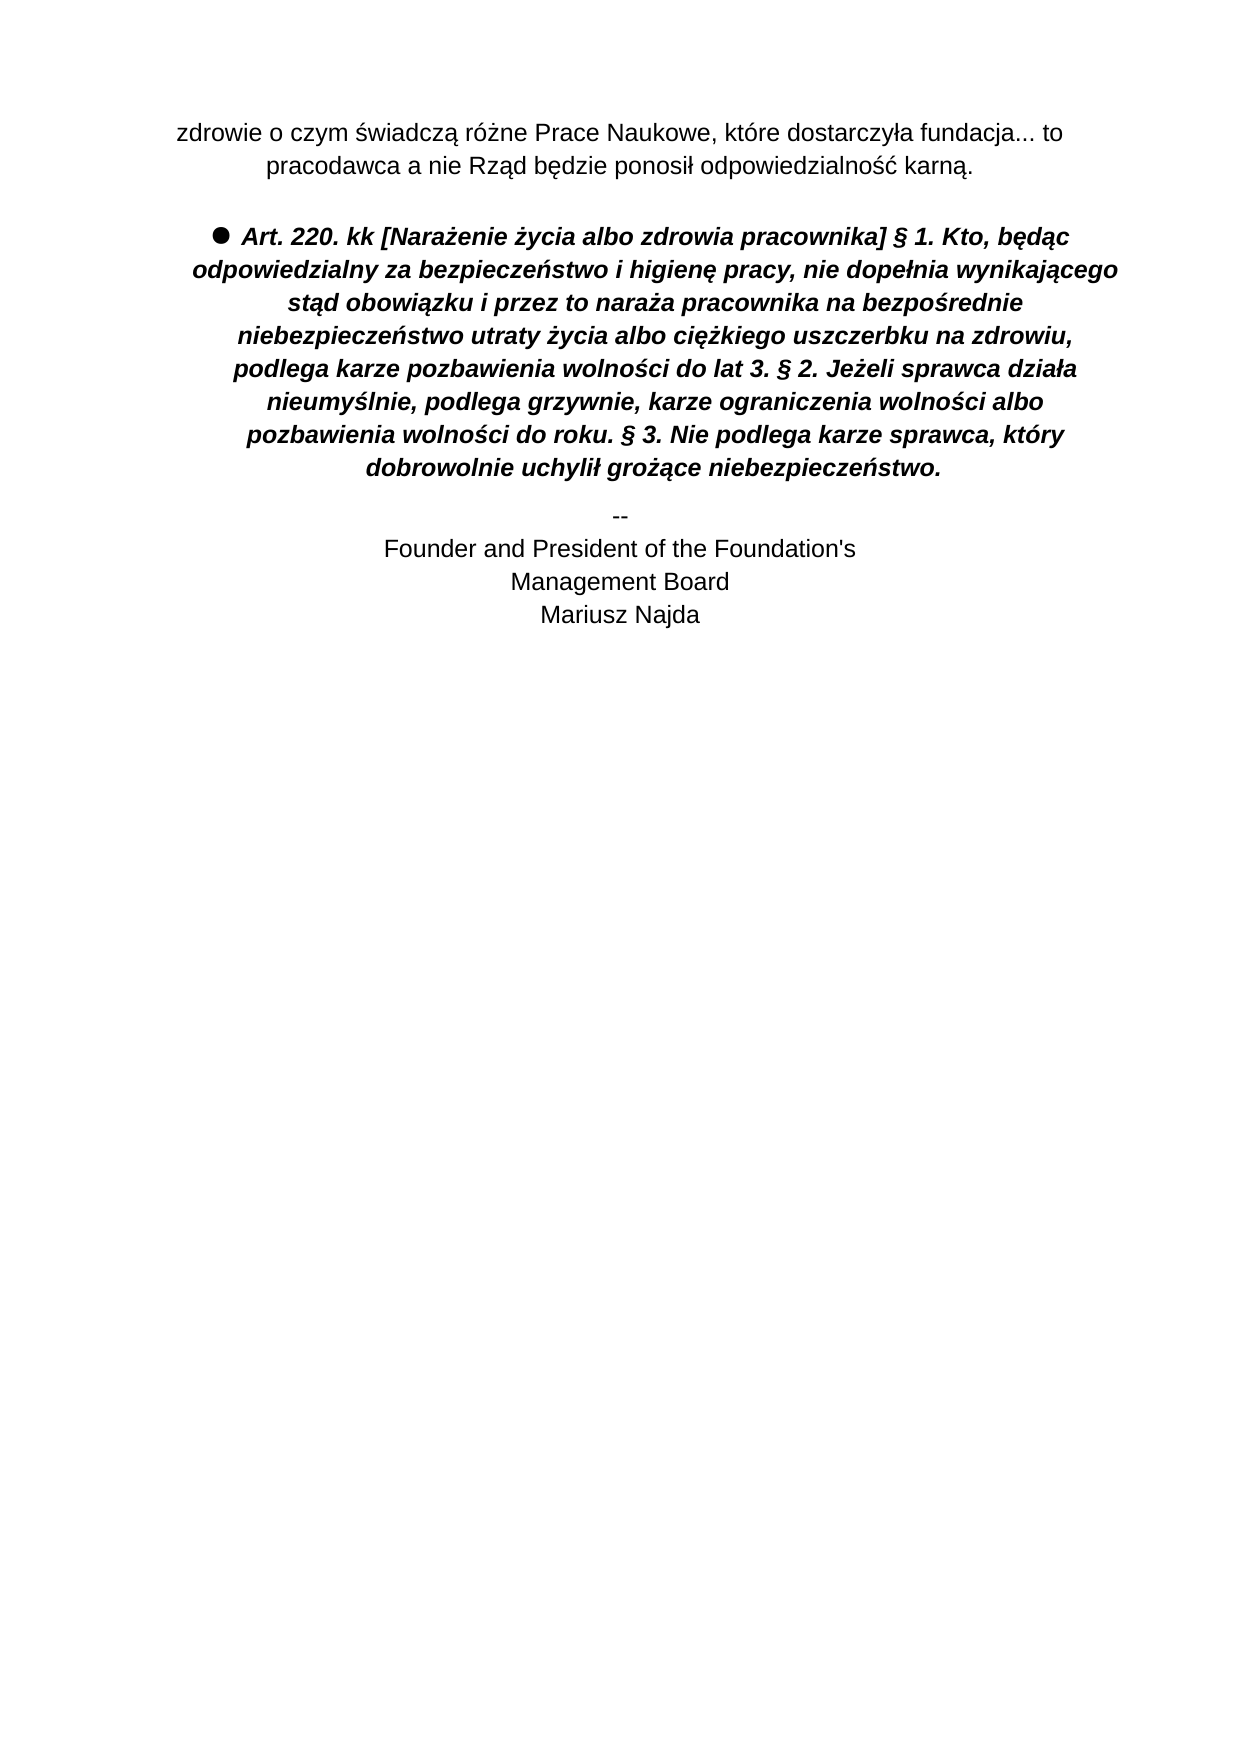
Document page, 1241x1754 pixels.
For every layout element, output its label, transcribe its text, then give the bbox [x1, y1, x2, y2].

text zdrowie o czym świadczą różne Prace Naukowe, które dostarczyła fundacja... to pracodawca a nie Rząd będzie ponosił odpowiedzialność karną. [118, 118, 1122, 180]
text -- Founder and President of the Foundation's Management Board Mariusz Najda [118, 501, 1122, 628]
list Art. 220. kk [Narażenie życia albo zdrowia pracownika] § 1. Kto, będąc odpowiedzialny za bezpieczeństwo i higienę pracy, nie dopełnia wynikającego stąd obowiązku i przez to naraża pracownika na bezpośrednie niebezpieczeństwo utraty życia albo ciężkiego uszczerbku na zdrowiu, podlega karze pozbawienia wolności do lat 3. § 2. Jeżeli sprawca działa nieumyślnie, podlega grzywnie, karze ograniczenia wolności albo pozbawienia wolności do roku. § 3. Nie podlega karze sprawca, który dobrowolnie uchylił grożące niebezpieczeństwo. [162, 222, 1122, 482]
